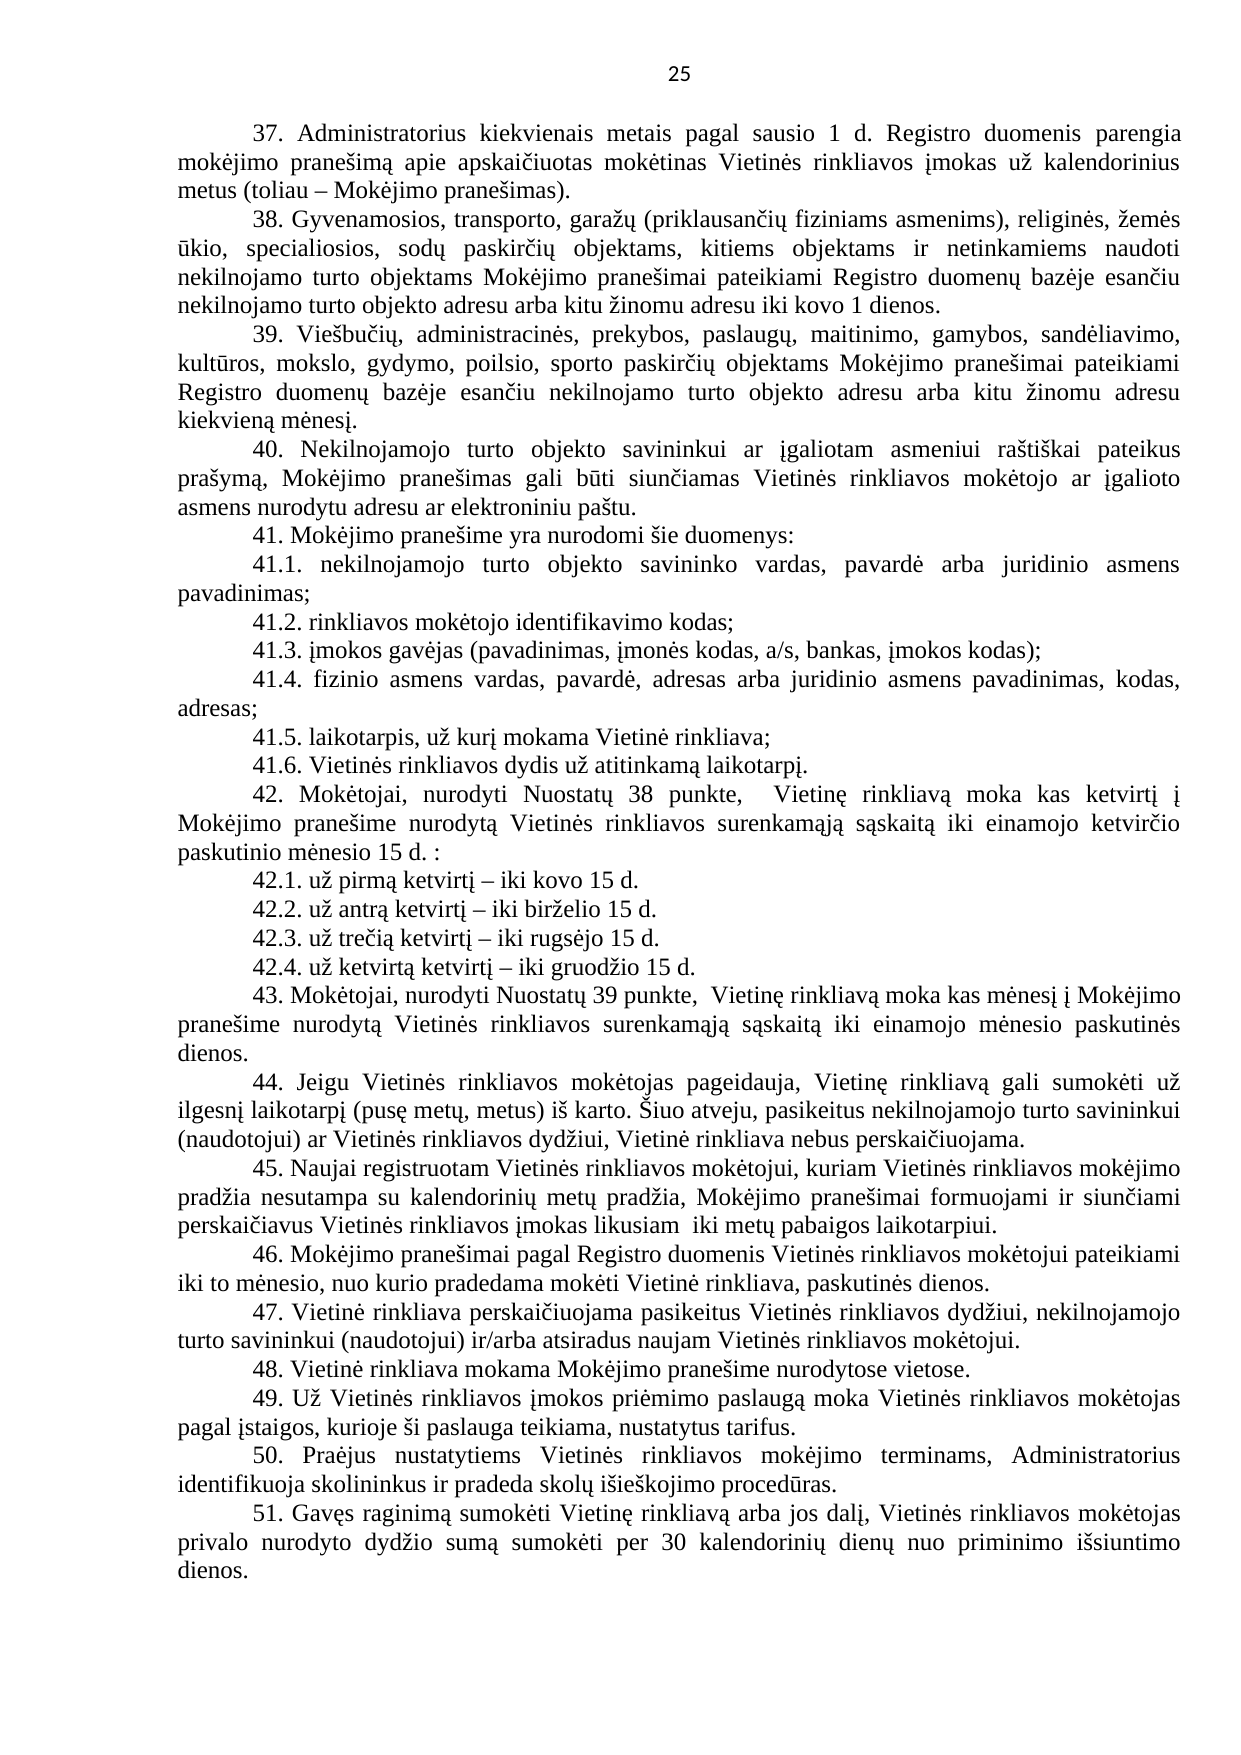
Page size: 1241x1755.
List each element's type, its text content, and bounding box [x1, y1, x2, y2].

text 42.1. už pirmą ketvirtį – iki kovo 15 d. [177, 866, 1181, 894]
text 41.4. fizinio asmens vardas, pavardė, adresas arba juridinio asmens pavadinimas, kodas, adresas; [177, 664, 1181, 722]
text 48. Vietinė rinkliava mokama Mokėjimo pranešime nurodytose vietose. [177, 1354, 1181, 1383]
text 45. Naujai registruotam Vietinės rinkliavos mokėtojui, kuriam Vietinės rinkliavos mokėjimo pradžia nesutampa su kalendorinių metų pradžia, Mokėjimo pranešimai formuojami ir siunčiami perskaičiavus Vietinės rinkliavos įmokas likusiam iki metų pabaigos laikotarpiui. [177, 1153, 1181, 1239]
text 51. Gavęs raginimą sumokėti Vietinę rinkliavą arba jos dalį, Vietinės rinkliavos mokėtojas privalo nurodyto dydžio sumą sumokėti per 30 kalendorinių dienų nuo priminimo išsiuntimo dienos. [177, 1498, 1181, 1584]
text 42.2. už antrą ketvirtį – iki birželio 15 d. [177, 894, 1181, 923]
text 41.3. įmokos gavėjas (pavadinimas, įmonės kodas, a/s, bankas, įmokos kodas); [177, 636, 1181, 664]
text 41. Mokėjimo pranešime yra nurodomi šie duomenys: [177, 521, 1181, 549]
text 37. Administratorius kiekvienais metais pagal sausio 1 d. Registro duomenis parengia mokėjimo pranešimą apie apskaičiuotas mokėtinas Vietinės rinkliavos įmokas už kalendorinius metus (toliau – Mokėjimo pranešimas). [177, 118, 1181, 204]
text 47. Vietinė rinkliava perskaičiuojama pasikeitus Vietinės rinkliavos dydžiui, nekilnojamojo turto savininkui (naudotojui) ir/arba atsiradus naujam Vietinės rinkliavos mokėtojui. [177, 1297, 1181, 1354]
text 50. Praėjus nustatytiems Vietinės rinkliavos mokėjimo terminams, Administratorius identifikuoja skolininkus ir pradeda skolų išieškojimo procedūras. [177, 1441, 1181, 1498]
text 44. Jeigu Vietinės rinkliavos mokėtojas pageidauja, Vietinę rinkliavą gali sumokėti už ilgesnį laikotarpį (pusę metų, metus) iš karto. Šiuo atveju, pasikeitus nekilnojamojo turto savininkui (naudotojui) ar Vietinės rinkliavos dydžiui, Vietinė rinkliava nebus perskaičiuojama. [177, 1067, 1181, 1153]
text 39. Viešbučių, administracinės, prekybos, paslaugų, maitinimo, gamybos, sandėliavimo, kultūros, mokslo, gydymo, poilsio, sporto paskirčių objektams Mokėjimo pranešimai pateikiami Registro duomenų bazėje esančiu nekilnojamo turto objekto adresu arba kitu žinomu adresu kiekvieną mėnesį. [177, 319, 1181, 434]
text 49. Už Vietinės rinkliavos įmokos priėmimo paslaugą moka Vietinės rinkliavos mokėtojas pagal įstaigos, kurioje ši paslauga teikiama, nustatytus tarifus. [177, 1383, 1181, 1441]
text 41.1. nekilnojamojo turto objekto savininko vardas, pavardė arba juridinio asmens pavadinimas; [177, 549, 1181, 607]
text 41.5. laikotarpis, už kurį mokama Vietinė rinkliava; [177, 722, 1181, 751]
text 38. Gyvenamosios, transporto, garažų (priklausančių fiziniams asmenims), religinės, žemės ūkio, specialiosios, sodų paskirčių objektams, kitiems objektams ir netinkamiems naudoti nekilnojamo turto objektams Mokėjimo pranešimai pateikiami Registro duomenų bazėje esančiu nekilnojamo turto objekto adresu arba kitu žinomu adresu iki kovo 1 dienos. [177, 204, 1181, 319]
text 42. Mokėtojai, nurodyti Nuostatų 38 punkte, Vietinę rinkliavą moka kas ketvirtį į Mokėjimo pranešime nurodytą Vietinės rinkliavos surenkamąją sąskaitą iki einamojo ketvirčio paskutinio mėnesio 15 d. : [177, 779, 1181, 866]
text 46. Mokėjimo pranešimai pagal Registro duomenis Vietinės rinkliavos mokėtojui pateikiami iki to mėnesio, nuo kurio pradedama mokėti Vietinė rinkliava, paskutinės dienos. [177, 1239, 1181, 1297]
text 43. Mokėtojai, nurodyti Nuostatų 39 punkte, Vietinę rinkliavą moka kas mėnesį į Mokėjimo pranešime nurodytą Vietinės rinkliavos surenkamąją sąskaitą iki einamojo mėnesio paskutinės dienos. [177, 981, 1181, 1067]
text 40. Nekilnojamojo turto objekto savininkui ar įgaliotam asmeniui raštiškai pateikus prašymą, Mokėjimo pranešimas gali būti siunčiamas Vietinės rinkliavos mokėtojo ar įgalioto asmens nurodytu adresu ar elektroniniu paštu. [177, 434, 1181, 521]
text 42.4. už ketvirtą ketvirtį – iki gruodžio 15 d. [177, 952, 1181, 981]
text 41.2. rinkliavos mokėtojo identifikavimo kodas; [177, 607, 1181, 636]
text 42.3. už trečią ketvirtį – iki rugsėjo 15 d. [177, 923, 1181, 952]
text 41.6. Vietinės rinkliavos dydis už atitinkamą laikotarpį. [177, 751, 1181, 779]
